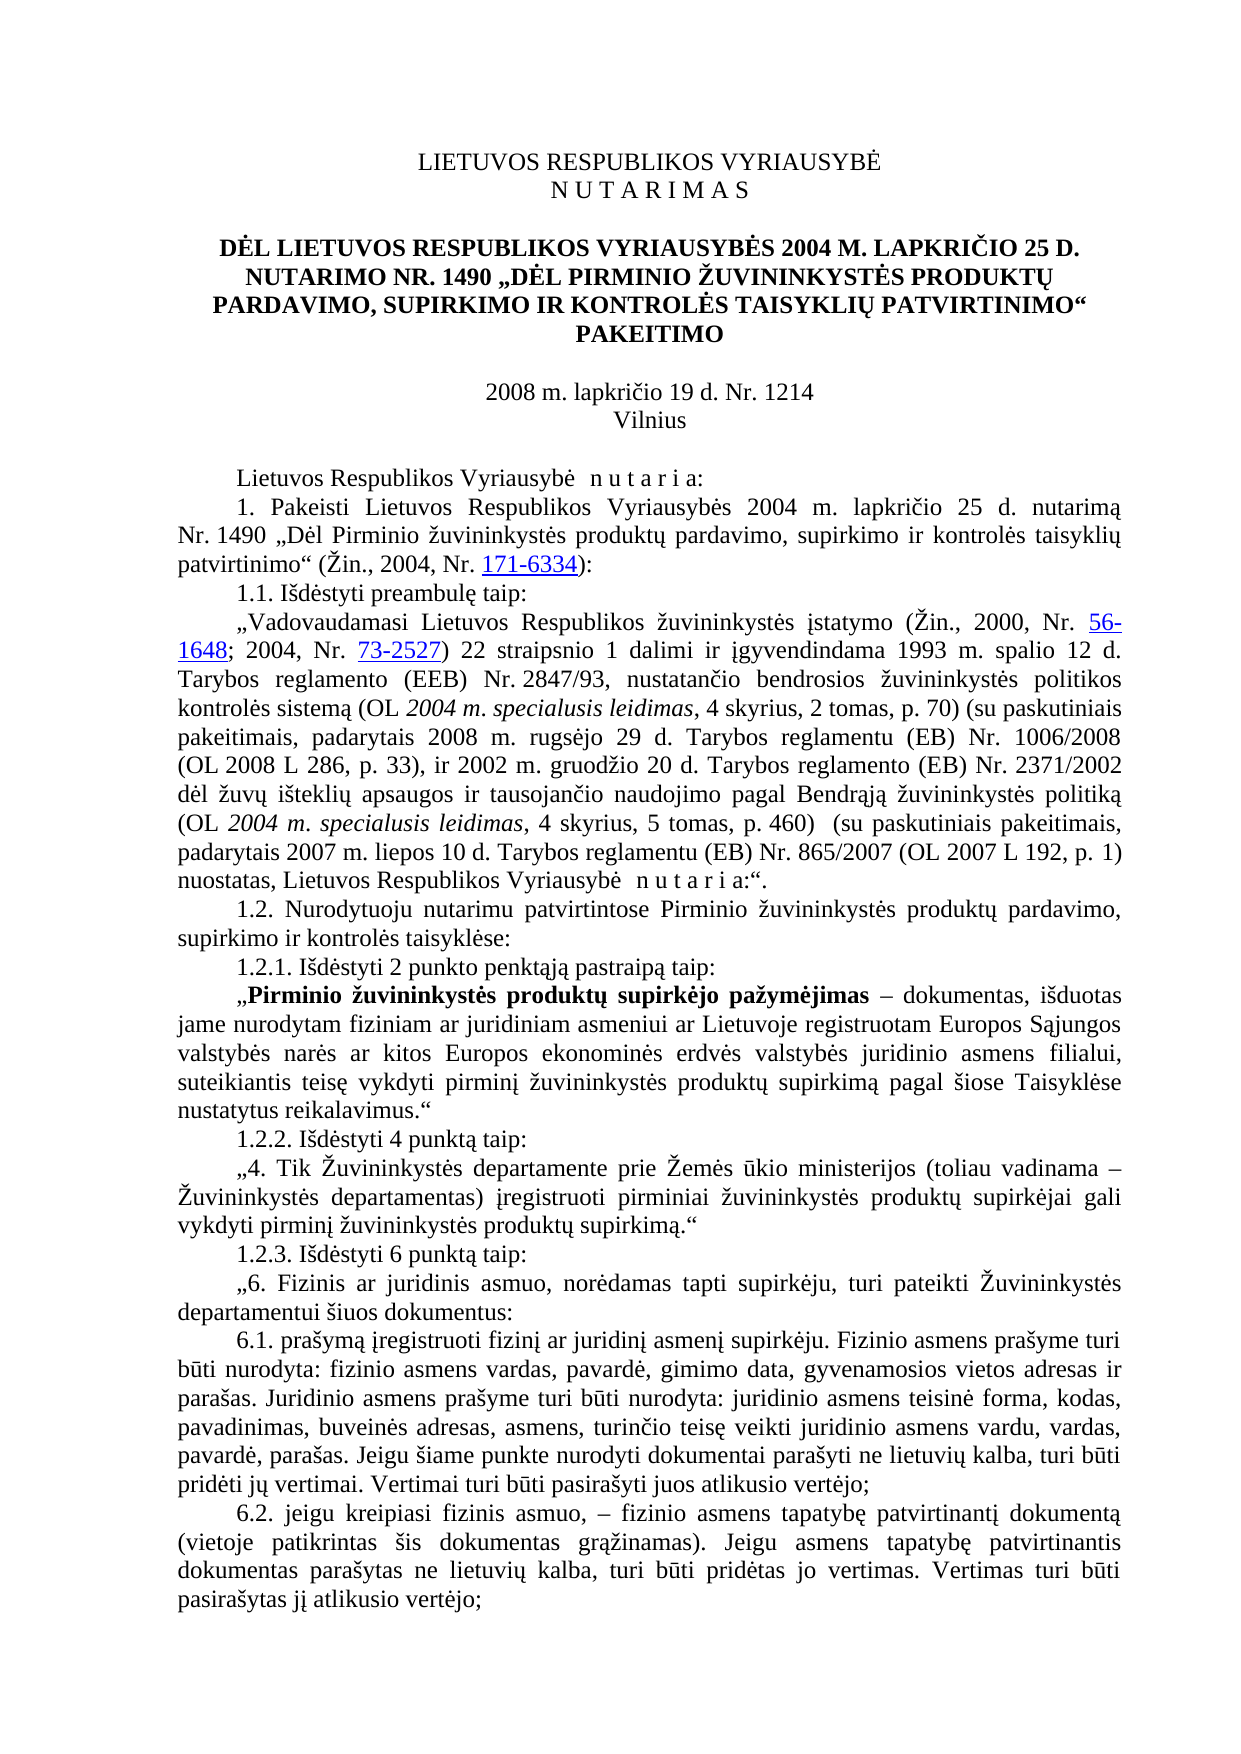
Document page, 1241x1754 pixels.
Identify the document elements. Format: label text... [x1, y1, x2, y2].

text 1.2.2. Išdėstyti 4 punktą taip: [177, 1124, 1122, 1153]
text 1.2.1. Išdėstyti 2 punkto penktąją pastraipą taip: [177, 952, 1122, 981]
text 1. Pakeisti Lietuvos Respublikos Vyriausybės 2004 m. lapkričio 25 d. nutarimą Nr. 1490 „Dėl Pirminio žuvininkystės produktų pardavimo, supirkimo ir kontrolės taisyklių patvirtinimo“ (Žin., 2004, Nr. 171-6334): [177, 492, 1122, 578]
text Lietuvos Respublikos Vyriausybė nutaria: [177, 463, 1122, 492]
text 1.1. Išdėstyti preambulę taip: [177, 578, 1122, 607]
text „Vadovaudamasi Lietuvos Respublikos žuvininkystės įstatymo (Žin., 2000, Nr. 56-1648; 2004, Nr. 73-2527) 22 straipsnio 1 dalimi ir įgyvendindama 1993 m. spalio 12 d. Tarybos reglamento (EEB) Nr. 2847/93, nustatančio bendrosios žuvininkystės politikos kontrolės sistemą (OL 2004 m. specialusis leidimas, 4 skyrius, 2 tomas, p. 70) (su paskutiniais pakeitimais, padarytais 2008 m. rugsėjo 29 d. Tarybos reglamentu (EB) Nr. 1006/2008 (OL 2008 L 286, p. 33), ir 2002 m. gruodžio 20 d. Tarybos reglamento (EB) Nr. 2371/2002 dėl žuvų išteklių apsaugos ir tausojančio naudojimo pagal Bendrąją žuvininkystės politiką (OL 2004 m. specialusis leidimas, 4 skyrius, 5 tomas, p. 460) (su paskutiniais pakeitimais, padarytais 2007 m. liepos 10 d. Tarybos reglamentu (EB) Nr. 865/2007 (OL 2007 L 192, p. 1) nuostatas, Lietuvos Respublikos Vyriausybė nutaria:“. [177, 607, 1122, 894]
text 1.2. Nurodytuoju nutarimu patvirtintose Pirminio žuvininkystės produktų pardavimo, supirkimo ir kontrolės taisyklėse: [177, 894, 1122, 952]
text Lietuvos Respublikos Vyriausybė [177, 147, 1122, 176]
text Vilnius [177, 406, 1122, 434]
text 2008 m. lapkričio 19 d. Nr. 1214 [177, 377, 1122, 406]
text „Pirminio žuvininkystės produktų supirkėjo pažymėjimas – dokumentas, išduotas jame nurodytam fiziniam ar juridiniam asmeniui ar Lietuvoje registruotam Europos Sąjungos valstybės narės ar kitos Europos ekonominės erdvės valstybės juridinio asmens filialui, suteikiantis teisę vykdyti pirminį žuvininkystės produktų supirkimą pagal šiose Taisyklėse nustatytus reikalavimus.“ [177, 981, 1122, 1124]
text NUTARIMAS [177, 176, 1122, 204]
text „4. Tik Žuvininkystės departamente prie Žemės ūkio ministerijos (toliau vadinama – Žuvininkystės departamentas) įregistruoti pirminiai žuvininkystės produktų supirkėjai gali vykdyti pirminį žuvininkystės produktų supirkimą.“ [177, 1153, 1122, 1239]
text 6.2. jeigu kreipiasi fizinis asmuo, – fizinio asmens tapatybę patvirtinantį dokumentą (vietoje patikrintas šis dokumentas grąžinamas). Jeigu asmens tapatybę patvirtinantis dokumentas parašytas ne lietuvių kalba, turi būti pridėtas jo vertimas. Vertimas turi būti pasirašytas jį atlikusio vertėjo; [177, 1498, 1122, 1613]
text DĖL Lietuvos respublikos Vyriausybės 2004 m. lapkričio 25 d. nutarimo Nr. 1490 „dėl pirminio žuvininkystės produktų pardavimo, supirkimo ir kontrolės taisyklių patvirtinimo“ pakeitimo [177, 233, 1122, 348]
text 6.1. prašymą įregistruoti fizinį ar juridinį asmenį supirkėju. Fizinio asmens prašyme turi būti nurodyta: fizinio asmens vardas, pavardė, gimimo data, gyvenamosios vietos adresas ir parašas. Juridinio asmens prašyme turi būti nurodyta: juridinio asmens teisinė forma, kodas, pavadinimas, buveinės adresas, asmens, turinčio teisę veikti juridinio asmens vardu, vardas, pavardė, parašas. Jeigu šiame punkte nurodyti dokumentai parašyti ne lietuvių kalba, turi būti pridėti jų vertimai. Vertimai turi būti pasirašyti juos atlikusio vertėjo; [177, 1326, 1122, 1498]
text 1.2.3. Išdėstyti 6 punktą taip: [177, 1239, 1122, 1268]
text „6. Fizinis ar juridinis asmuo, norėdamas tapti supirkėju, turi pateikti Žuvininkystės departamentui šiuos dokumentus: [177, 1268, 1122, 1326]
